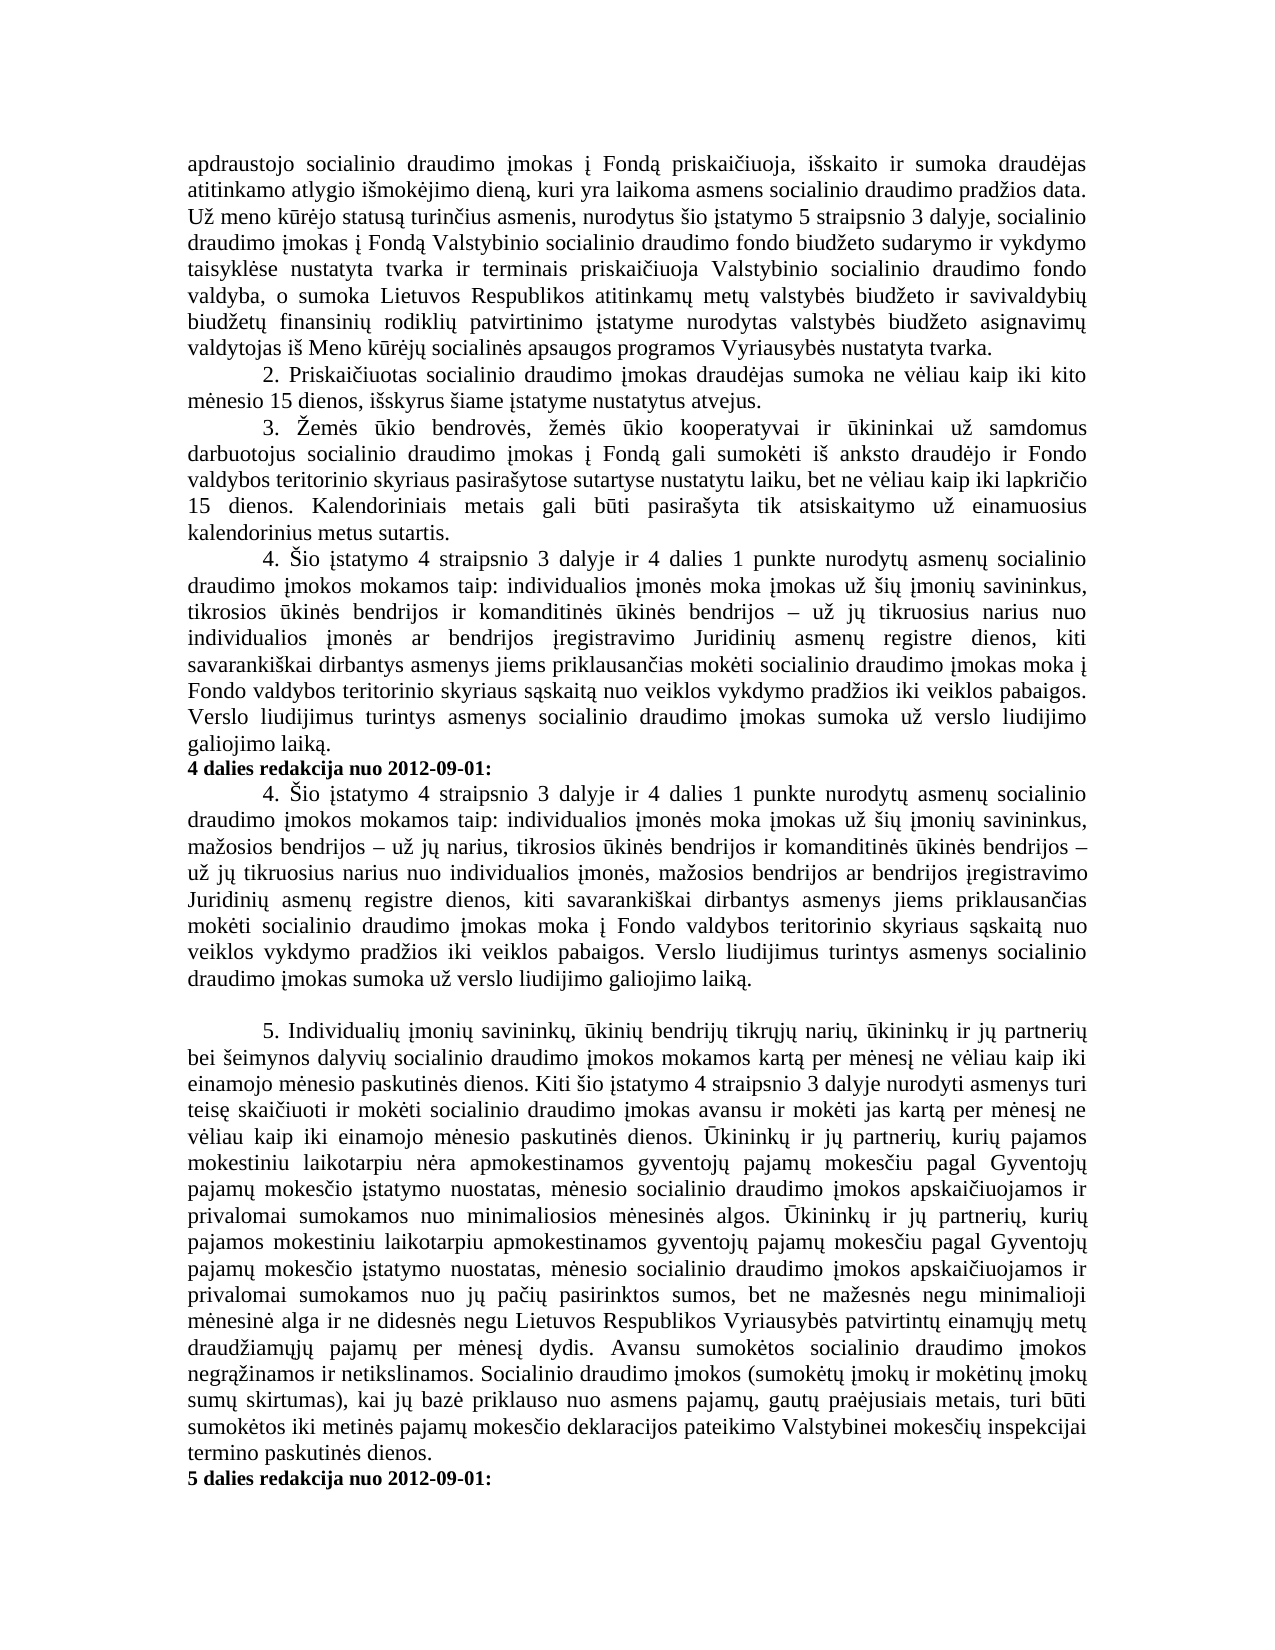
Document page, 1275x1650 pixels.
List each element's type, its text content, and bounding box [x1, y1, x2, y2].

text 5. Individualių įmonių savininkų, ūkinių bendrijų tikrųjų narių, ūkininkų ir jų partnerių bei šeimynos dalyvių socialinio draudimo įmokos mokamos kartą per mėnesį ne vėliau kaip iki einamojo mėnesio paskutinės dienos. Kiti šio įstatymo 4 straipsnio 3 dalyje nurodyti asmenys turi teisę skaičiuoti ir mokėti socialinio draudimo įmokas avansu ir mokėti jas kartą per mėnesį ne vėliau kaip iki einamojo mėnesio paskutinės dienos. Ūkininkų ir jų partnerių, kurių pajamos mokestiniu laikotarpiu nėra apmokestinamos gyventojų pajamų mokesčiu pagal Gyventojų pajamų mokesčio įstatymo nuostatas, mėnesio socialinio draudimo įmokos apskaičiuojamos ir privalomai sumokamos nuo minimaliosios mėnesinės algos. Ūkininkų ir jų partnerių, kurių pajamos mokestiniu laikotarpiu apmokestinamos gyventojų pajamų mokesčiu pagal Gyventojų pajamų mokesčio įstatymo nuostatas, mėnesio socialinio draudimo įmokos apskaičiuojamos ir privalomai sumokamos nuo jų pačių pasirinktos sumos, bet ne mažesnės negu minimalioji mėnesinė alga ir ne didesnės negu Lietuvos Respublikos Vyriausybės patvirtintų einamųjų metų draudžiamųjų pajamų per mėnesį dydis. Avansu sumokėtos socialinio draudimo įmokos negrąžinamos ir netikslinamos. Socialinio draudimo įmokos (sumokėtų įmokų ir mokėtinų įmokų sumų skirtumas), kai jų bazė priklauso nuo asmens pajamų, gautų praėjusiais metais, turi būti sumokėtos iki metinės pajamų mokesčio deklaracijos pateikimo Valstybinei mokesčių inspekcijai termino paskutinės dienos. [187, 1017, 1088, 1465]
text 2. Priskaičiuotas socialinio draudimo įmokas draudėjas sumoka ne vėliau kaip iki kito mėnesio 15 dienos, išskyrus šiame įstatyme nustatytus atvejus. [187, 361, 1088, 413]
text 4 dalies redakcija nuo 2012-09-01: [187, 756, 1087, 780]
text 4. Šio įstatymo 4 straipsnio 3 dalyje ir 4 dalies 1 punkte nurodytų asmenų socialinio draudimo įmokos mokamos taip: individualios įmonės moka įmokas už šių įmonių savininkus, mažosios bendrijos – už jų narius, tikrosios ūkinės bendrijos ir komanditinės ūkinės bendrijos – už jų tikruosius narius nuo individualios įmonės, mažosios bendrijos ar bendrijos įregistravimo Juridinių asmenų registre dienos, kiti savarankiškai dirbantys asmenys jiems priklausančias mokėti socialinio draudimo įmokas moka į Fondo valdybos teritorinio skyriaus sąskaitą nuo veiklos vykdymo pradžios iki veiklos pabaigos. Verslo liudijimus turintys asmenys socialinio draudimo įmokas sumoka už verslo liudijimo galiojimo laiką. [187, 780, 1088, 991]
text 5 dalies redakcija nuo 2012-09-01: [187, 1465, 1087, 1489]
text 4. Šio įstatymo 4 straipsnio 3 dalyje ir 4 dalies 1 punkte nurodytų asmenų socialinio draudimo įmokos mokamos taip: individualios įmonės moka įmokas už šių įmonių savininkus, tikrosios ūkinės bendrijos ir komanditinės ūkinės bendrijos – už jų tikruosius narius nuo individualios įmonės ar bendrijos įregistravimo Juridinių asmenų registre dienos, kiti savarankiškai dirbantys asmenys jiems priklausančias mokėti socialinio draudimo įmokas moka į Fondo valdybos teritorinio skyriaus sąskaitą nuo veiklos vykdymo pradžios iki veiklos pabaigos. Verslo liudijimus turintys asmenys socialinio draudimo įmokas sumoka už verslo liudijimo galiojimo laiką. [187, 545, 1088, 756]
text apdraustojo socialinio draudimo įmokas į Fondą priskaičiuoja, išskaito ir sumoka draudėjas atitinkamo atlygio išmokėjimo dieną, kuri yra laikoma asmens socialinio draudimo pradžios data. Už meno kūrėjo statusą turinčius asmenis, nurodytus šio įstatymo 5 straipsnio 3 dalyje, socialinio draudimo įmokas į Fondą Valstybinio socialinio draudimo fondo biudžeto sudarymo ir vykdymo taisyklėse nustatyta tvarka ir terminais priskaičiuoja Valstybinio socialinio draudimo fondo valdyba, o sumoka Lietuvos Respublikos atitinkamų metų valstybės biudžeto ir savivaldybių biudžetų finansinių rodiklių patvirtinimo įstatyme nurodytas valstybės biudžeto asignavimų valdytojas iš Meno kūrėjų socialinės apsaugos programos Vyriausybės nustatyta tvarka. [187, 150, 1087, 361]
text 3. Žemės ūkio bendrovės, žemės ūkio kooperatyvai ir ūkininkai už samdomus darbuotojus socialinio draudimo įmokas į Fondą gali sumokėti iš anksto draudėjo ir Fondo valdybos teritorinio skyriaus pasirašytose sutartyse nustatytu laiku, bet ne vėliau kaip iki lapkričio 15 dienos. Kalendoriniais metais gali būti pasirašyta tik atsiskaitymo už einamuosius kalendorinius metus sutartis. [187, 413, 1088, 545]
